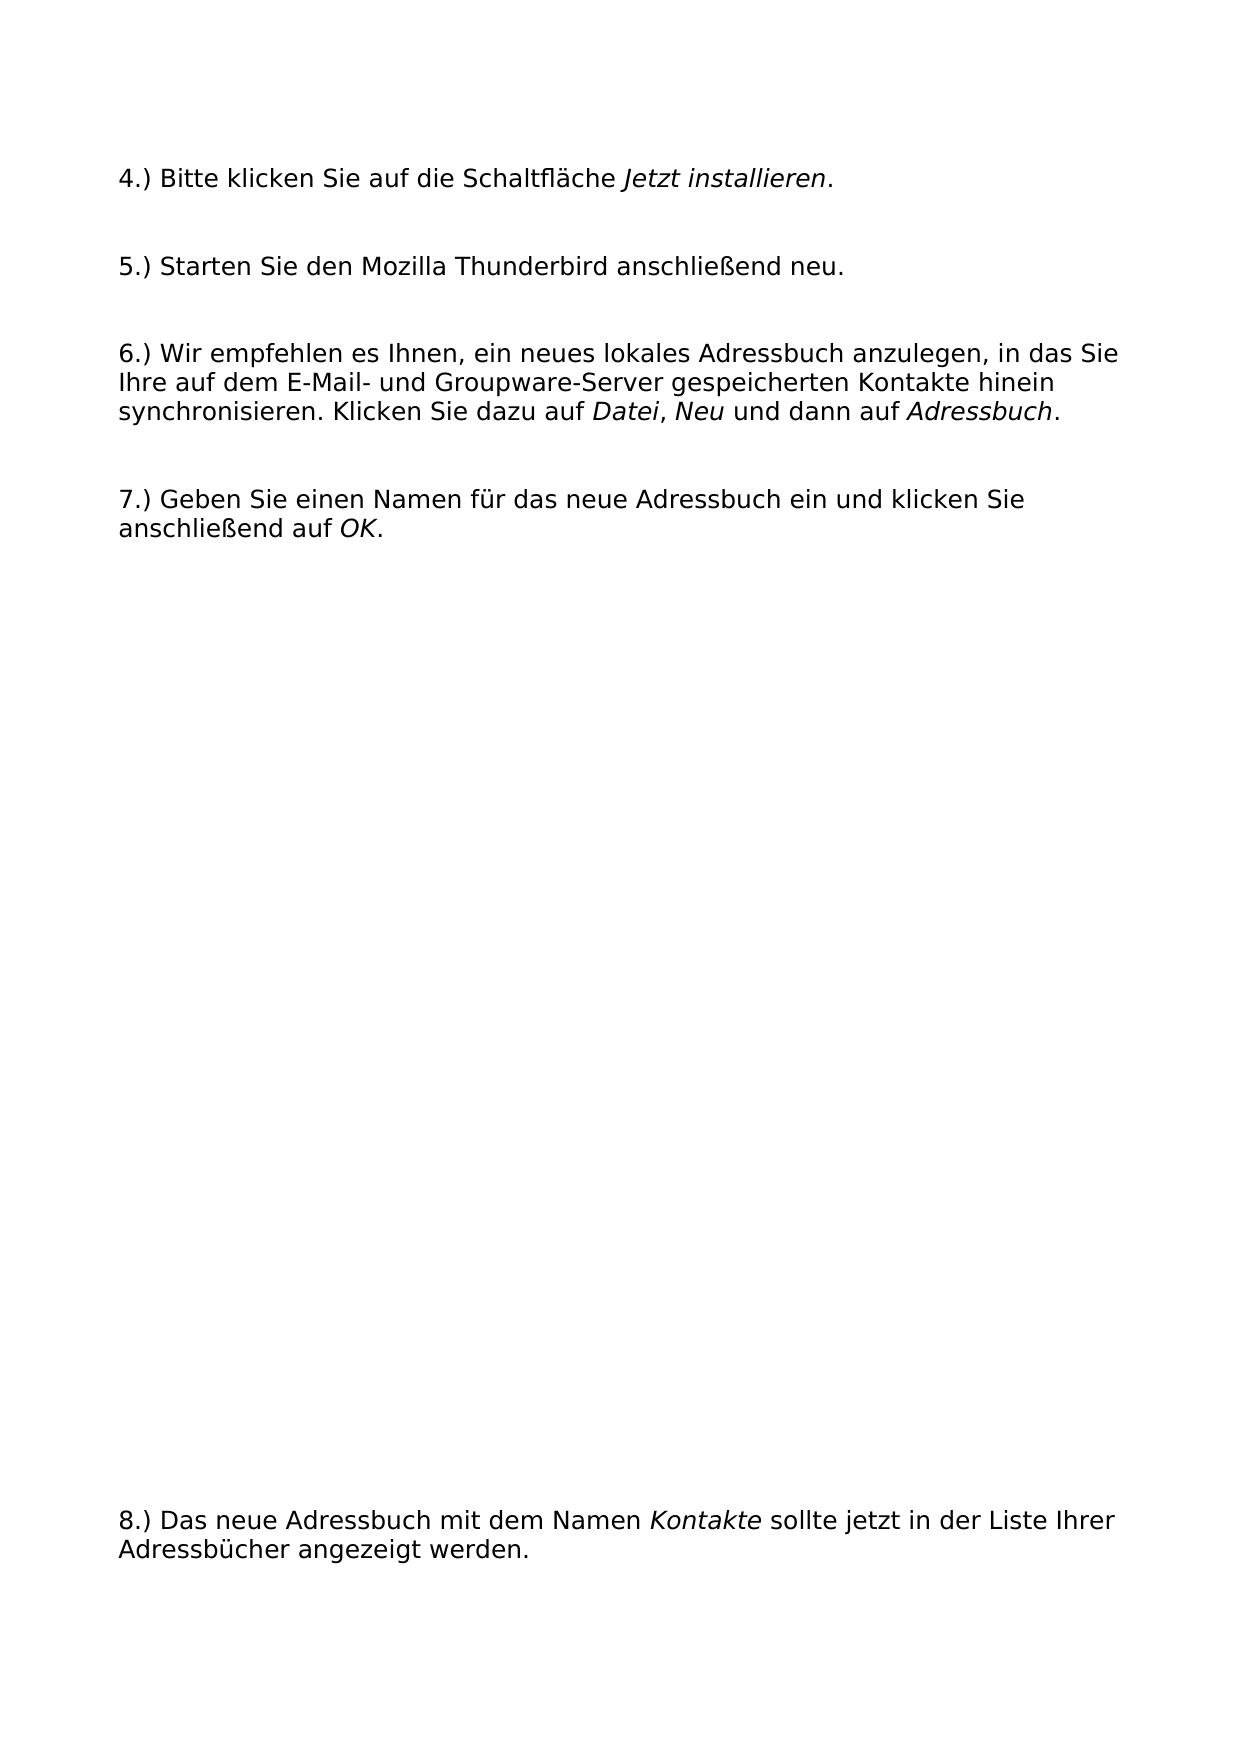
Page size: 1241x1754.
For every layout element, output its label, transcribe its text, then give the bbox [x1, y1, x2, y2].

text 8.) Das neue Adressbuch mit dem Namen Kontakte sollte jetzt in der Liste Ihrer Adressbücher angezeigt werden. [118, 1506, 1122, 1564]
text 5.) Starten Sie den Mozilla Thunderbird anschließend neu. [118, 252, 1122, 281]
text 6.) Wir empfehlen es Ihnen, ein neues lokales Adressbuch anzulegen, in das Sie Ihre auf dem E-Mail- und Groupware-Server gespeicherten Kontakte hinein synchronisieren. Klicken Sie dazu auf Datei, Neu und dann auf Adressbuch. [118, 339, 1122, 427]
text 7.) Geben Sie einen Namen für das neue Adressbuch ein und klicken Sie anschließend auf OK. [118, 485, 1122, 543]
text 4.) Bitte klicken Sie auf die Schaltfläche Jetzt installieren. [118, 164, 1122, 193]
